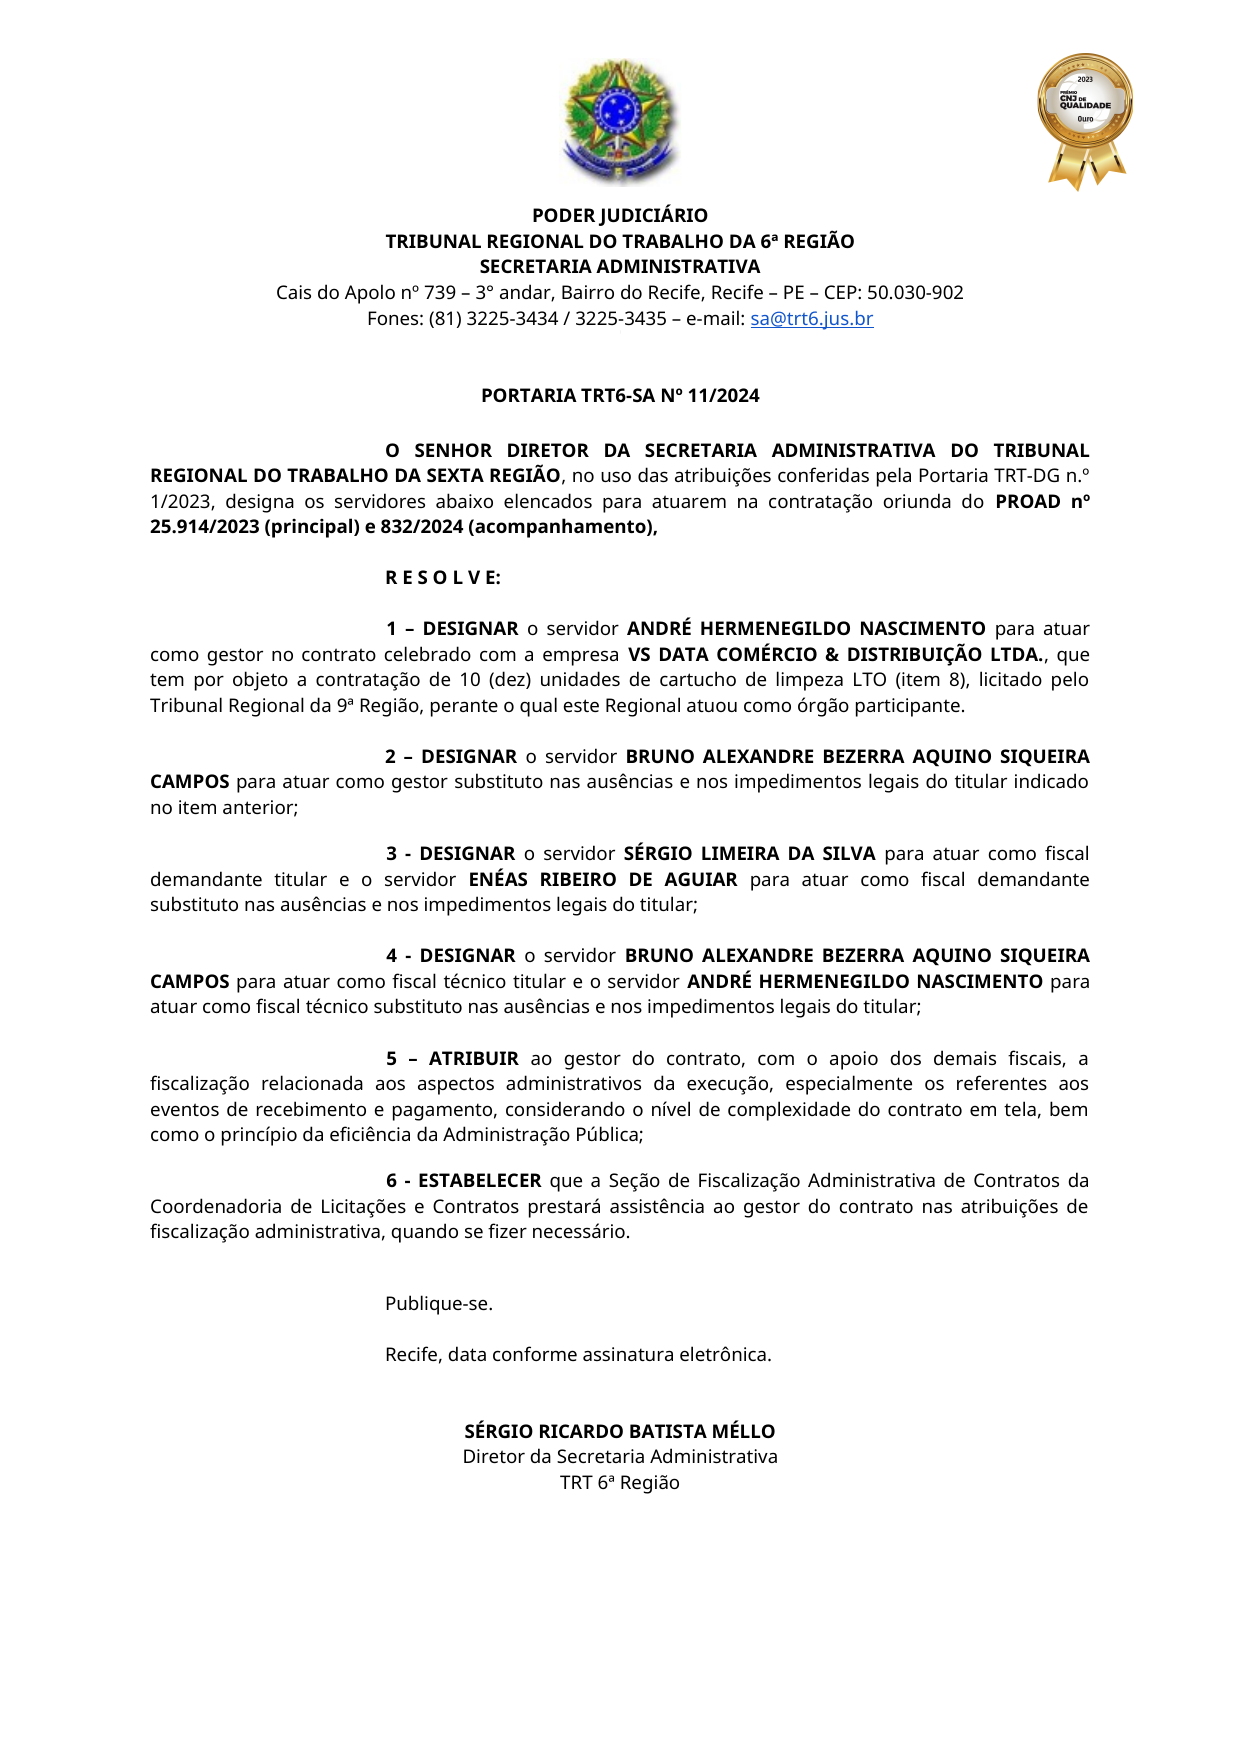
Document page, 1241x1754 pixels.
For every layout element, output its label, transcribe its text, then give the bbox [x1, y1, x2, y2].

text 3 - DESIGNAR o servidor SÉRGIO LIMEIRA DA SILVA para atuar como fiscal demandante titular e o servidor ENÉAS RIBEIRO DE AGUIAR para atuar como fiscal demandante substituto nas ausências e nos impedimentos legais do titular; [150, 841, 1090, 917]
text SÉRGIO RICARDO BATISTA MÉLLO [150, 1418, 1090, 1444]
text Publique-se. [150, 1291, 1090, 1316]
picture [559, 58, 682, 187]
text TRT 6ª Região [150, 1469, 1090, 1495]
text 5 – ATRIBUIR ao gestor do contrato, com o apoio dos demais fiscais, a fiscalização relacionada aos aspectos administrativos da execução, especialmente os referentes aos eventos de recebimento e pagamento, considerando o nível de complexidade do contrato em tela, bem como o princípio da eficiência da Administração Pública; [150, 1045, 1090, 1147]
picture [1037, 53, 1133, 192]
text Recife, data conforme assinatura eletrônica. [150, 1342, 1090, 1367]
text PORTARIA TRT6-SA Nº 11/2024 [150, 382, 1090, 408]
text Diretor da Secretaria Administrativa [150, 1444, 1090, 1469]
text 2 – DESIGNAR o servidor BRUNO ALEXANDRE BEZERRA AQUINO SIQUEIRA CAMPOS para atuar como gestor substituto nas ausências e nos impedimentos legais do titular indicado no item anterior; [150, 743, 1090, 820]
text 4 - DESIGNAR o servidor BRUNO ALEXANDRE BEZERRA AQUINO SIQUEIRA CAMPOS para atuar como fiscal técnico titular e o servidor ANDRÉ HERMENEGILDO NASCIMENTO para atuar como fiscal técnico substituto nas ausências e nos impedimentos legais do titular; [150, 943, 1090, 1019]
text 1 – DESIGNAR o servidor ANDRÉ HERMENEGILDO NASCIMENTO para atuar como gestor no contrato celebrado com a empresa VS DATA COMÉRCIO & DISTRIBUIÇÃO LTDA., que tem por objeto a contratação de 10 (dez) unidades de cartucho de limpeza LTO (item 8), licitado pelo Tribunal Regional da 9ª Região, perante o qual este Regional atuou como órgão participante. [150, 616, 1090, 718]
text O SENHOR DIRETOR DA SECRETARIA ADMINISTRATIVA DO TRIBUNAL REGIONAL DO TRABALHO DA SEXTA REGIÃO, no uso das atribuições conferidas pela Portaria TRT-DG n.º 1/2023, designa os servidores abaixo elencados para atuarem na contratação oriunda do PROAD nº 25.914/2023 (principal) e 832/2024 (acompanhamento), [150, 437, 1090, 539]
text R E S O L V E: [150, 565, 1090, 590]
text 6 - ESTABELECER que a Seção de Fiscalização Administrativa de Contratos da Coordenadoria de Licitações e Contratos prestará assistência ao gestor do contrato nas atribuições de fiscalização administrativa, quando se fizer necessário. [150, 1168, 1090, 1244]
